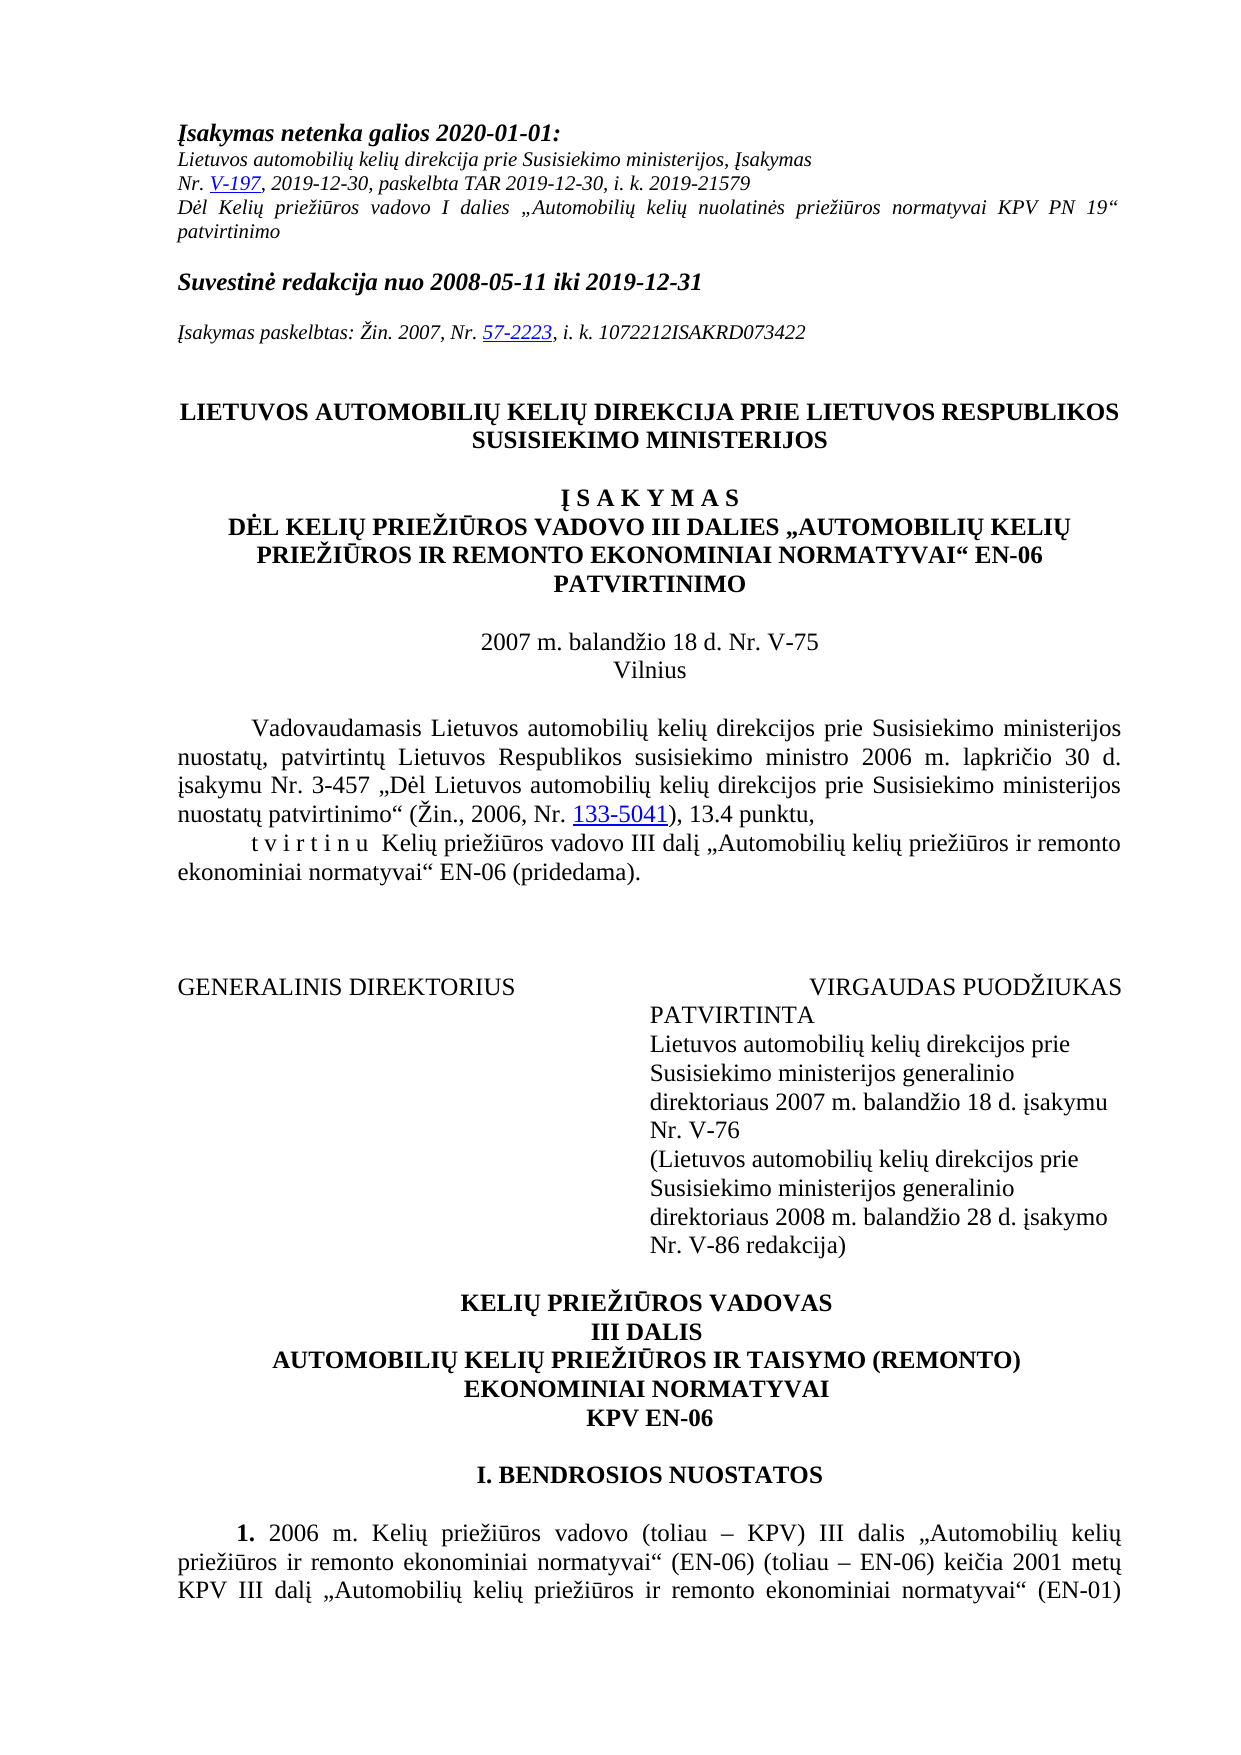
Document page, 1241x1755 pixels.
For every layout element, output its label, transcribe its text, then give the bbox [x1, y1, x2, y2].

text Vilnius [177, 656, 1122, 684]
text I. BENDROSIOS NUOSTATOS [177, 1461, 1122, 1489]
text KELIŲ PRIEŽIŪROS VADOVAS III DALIS AUTOMOBILIŲ KELIŲ PRIEŽIŪROS IR TAISYMO (REMONTO) EKONOMINIAI NORMATYVAI KPV EN-06 [177, 1288, 1122, 1432]
text 2007 m. balandžio 18 d. Nr. V-75 [177, 627, 1122, 656]
text Nr. V-197, 2019-12-30, paskelbta TAR 2019-12-30, i. k. 2019-21579 [177, 171, 1122, 195]
text Į S A K Y M A S [177, 483, 1122, 512]
text 1. 2006 m. Kelių priežiūros vadovo (toliau – KPV) III dalis „Automobilių kelių priežiūros ir remonto ekonominiai normatyvai“ (EN-06) (toliau – EN-06) keičia 2001 metų KPV III dalį „Automobilių kelių priežiūros ir remonto ekonominiai normatyvai“ (EN-01) [177, 1518, 1122, 1604]
text tvirtinu Kelių priežiūros vadovo III dalį „Automobilių kelių priežiūros ir remonto ekonominiai normatyvai“ EN-06 (pridedama). [177, 828, 1122, 886]
text Įsakymas paskelbtas: Žin. 2007, Nr. 57-2223, i. k. 1072212ISAKRD073422 [177, 320, 1122, 344]
text GENERALINIS DIREKTORIUS VIRGAUDAS PUODŽIUKAS [177, 972, 1122, 1001]
text Įsakymas netenka galios 2020-01-01: [177, 118, 1122, 147]
text Lietuvos automobilių kelių direkcija prie Susisiekimo ministerijos, Įsakymas [177, 147, 1122, 171]
text Suvestinė redakcija nuo 2008-05-11 iki 2019-12-31 [177, 267, 1122, 296]
text DĖL KELIŲ PRIEŽIŪROS VADOVO III DALIES „AUTOMOBILIŲ KELIŲ PRIEŽIŪROS IR REMONTO EKONOMINIAI NORMATYVAI“ EN-06 PATVIRTINIMO [177, 512, 1122, 598]
text Vadovaudamasis Lietuvos automobilių kelių direkcijos prie Susisiekimo ministerijos nuostatų, patvirtintų Lietuvos Respublikos susisiekimo ministro 2006 m. lapkričio 30 d. įsakymu Nr. 3-457 „Dėl Lietuvos automobilių kelių direkcijos prie Susisiekimo ministerijos nuostatų patvirtinimo“ (Žin., 2006, Nr. 133-5041), 13.4 punktu, [177, 713, 1122, 828]
text LIETUVOS AUTOMOBILIŲ KELIŲ DIREKCIJA PRIE LIETUVOS RESPUBLIKOS SUSISIEKIMO MINISTERIJOS [177, 397, 1122, 454]
text Dėl Kelių priežiūros vadovo I dalies „Automobilių kelių nuolatinės priežiūros normatyvai KPV PN 19“ patvirtinimo [177, 195, 1122, 243]
text PATVIRTINTA [649, 1001, 1122, 1029]
text (Lietuvos automobilių kelių direkcijos prie Susisiekimo ministerijos generalinio direktoriaus 2008 m. balandžio 28 d. įsakymo Nr. V-86 redakcija) [649, 1144, 1122, 1259]
text Lietuvos automobilių kelių direkcijos prie Susisiekimo ministerijos generalinio direktoriaus 2007 m. balandžio 18 d. įsakymu Nr. V-76 [649, 1029, 1122, 1144]
